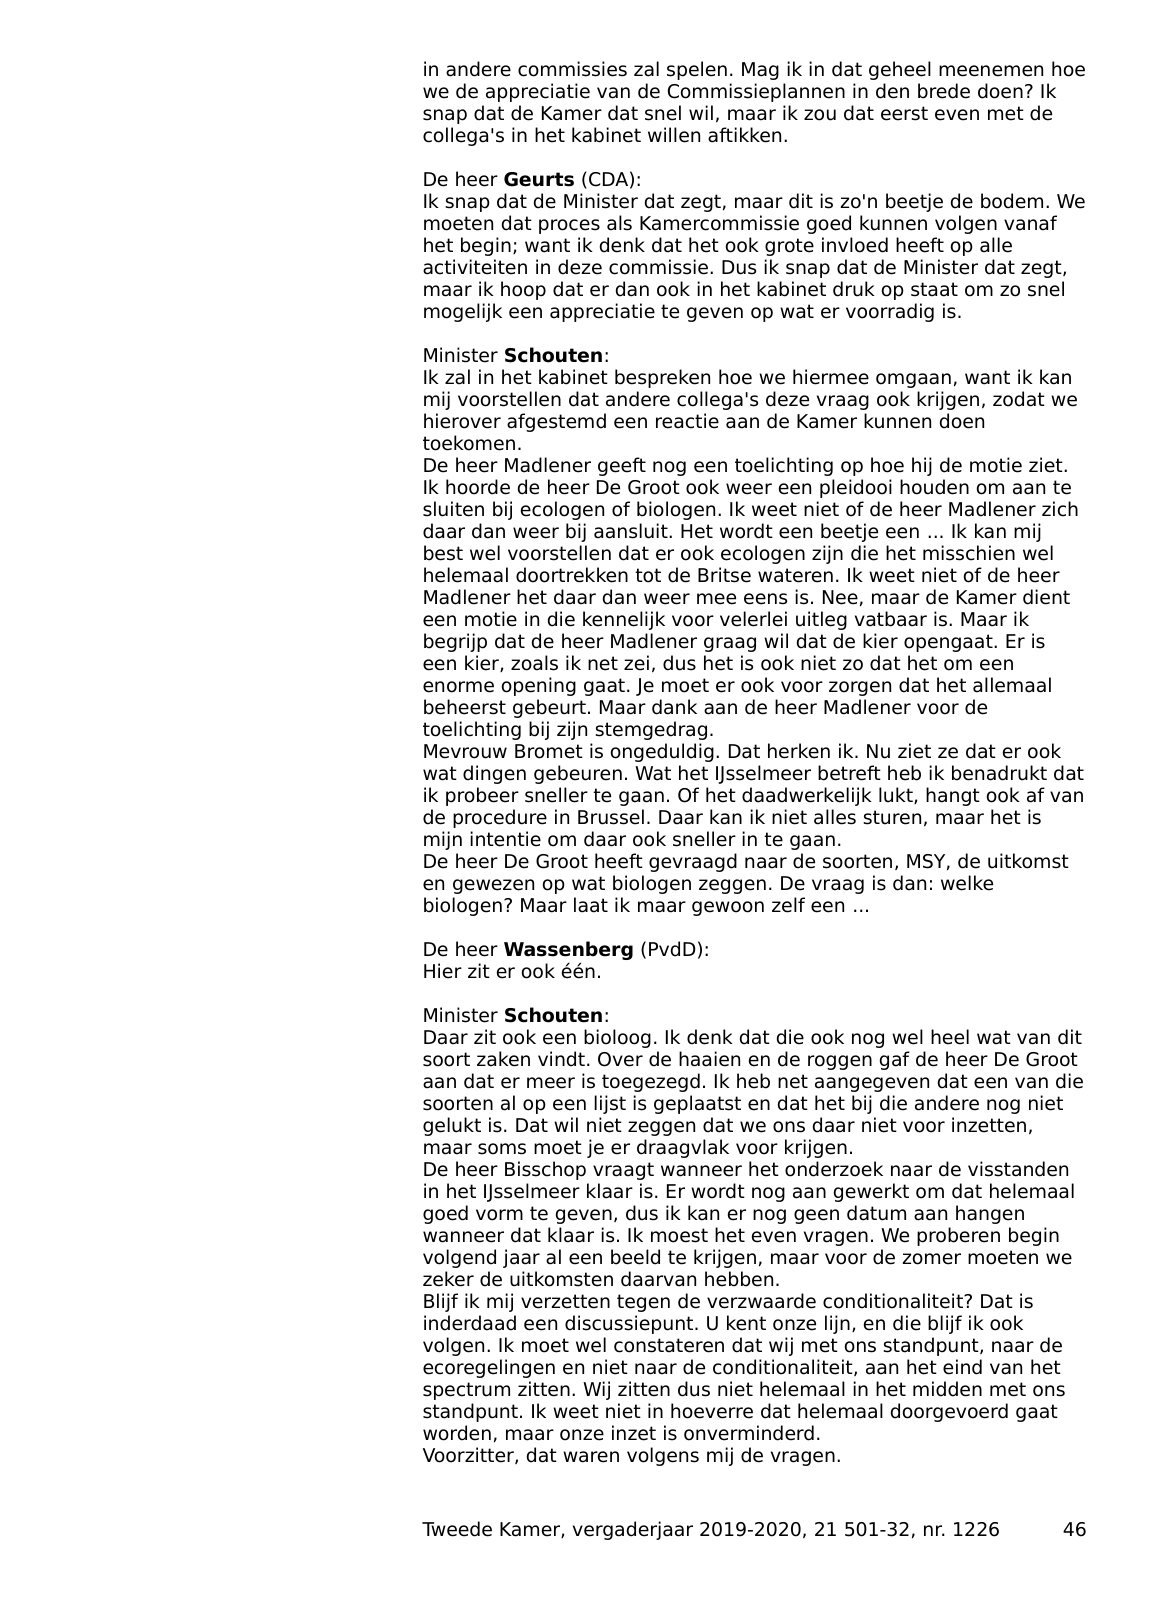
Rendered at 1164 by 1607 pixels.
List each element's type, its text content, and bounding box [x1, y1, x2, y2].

text Ik zal in het kabinet bespreken hoe we hiermee omgaan, want ik kan mij voorstellen dat andere collega's deze vraag ook krijgen, zodat we hierover afgestemd een reactie aan de Kamer kunnen doen toekomen. [422, 367, 1087, 455]
text De heer De Groot heeft gevraagd naar de soorten, MSY, de uitkomst en gewezen op wat biologen zeggen. De vraag is dan: welke biologen? Maar laat ik maar gewoon zelf een ... [422, 851, 1087, 917]
text De heer Madlener geeft nog een toelichting op hoe hij de motie ziet. Ik hoorde de heer De Groot ook weer een pleidooi houden om aan te sluiten bij ecologen of biologen. Ik weet niet of de heer Madlener zich daar dan weer bij aansluit. Het wordt een beetje een ... Ik kan mij best wel voorstellen dat er ook ecologen zijn die het misschien wel helemaal doortrekken tot de Britse wateren. Ik weet niet of de heer Madlener het daar dan weer mee eens is. Nee, maar de Kamer dient een motie in die kennelijk voor velerlei uitleg vatbaar is. Maar ik begrijp dat de heer Madlener graag wil dat de kier opengaat. Er is een kier, zoals ik net zei, dus het is ook niet zo dat het om een enorme opening gaat. Je moet er ook voor zorgen dat het allemaal beheerst gebeurt. Maar dank aan de heer Madlener voor de toelichting bij zijn stemgedrag. [422, 455, 1087, 741]
text Mevrouw Bromet is ongeduldig. Dat herken ik. Nu ziet ze dat er ook wat dingen gebeuren. Wat het IJsselmeer betreft heb ik benadrukt dat ik probeer sneller te gaan. Of het daadwerkelijk lukt, hangt ook af van de procedure in Brussel. Daar kan ik niet alles sturen, maar het is mijn intentie om daar ook sneller in te gaan. [422, 741, 1087, 851]
text Hier zit er ook één. [422, 961, 1087, 983]
text Voorzitter, dat waren volgens mij de vragen. [422, 1444, 1087, 1467]
text Daar zit ook een bioloog. Ik denk dat die ook nog wel heel wat van dit soort zaken vindt. Over de haaien en de roggen gaf de heer De Groot aan dat er meer is toegezegd. Ik heb net aangegeven dat een van die soorten al op een lijst is geplaatst en dat het bij die andere nog niet gelukt is. Dat wil niet zeggen dat we ons daar niet voor inzetten, maar soms moet je er draagvlak voor krijgen. [422, 1027, 1087, 1159]
text De heer Bisschop vraagt wanneer het onderzoek naar de visstanden in het IJsselmeer klaar is. Er wordt nog aan gewerkt om dat helemaal goed vorm te geven, dus ik kan er nog geen datum aan hangen wanneer dat klaar is. Ik moest het even vragen. We proberen begin volgend jaar al een beeld te krijgen, maar voor de zomer moeten we zeker de uitkomsten daarvan hebben. [422, 1159, 1087, 1291]
text Blijf ik mij verzetten tegen de verzwaarde conditionaliteit? Dat is inderdaad een discussiepunt. U kent onze lijn, en die blijf ik ook volgen. Ik moet wel constateren dat wij met ons standpunt, naar de ecoregelingen en niet naar de conditionaliteit, aan het eind van het spectrum zitten. Wij zitten dus niet helemaal in het midden met ons standpunt. Ik weet niet in hoeverre dat helemaal doorgevoerd gaat worden, maar onze inzet is onverminderd. [422, 1291, 1087, 1444]
text Ik snap dat de Minister dat zegt, maar dit is zo'n beetje de bodem. We moeten dat proces als Kamercommissie goed kunnen volgen vanaf het begin; want ik denk dat het ook grote invloed heeft op alle activiteiten in deze commissie. Dus ik snap dat de Minister dat zegt, maar ik hoop dat er dan ook in het kabinet druk op staat om zo snel mogelijk een appreciatie te geven op wat er voorradig is. [422, 191, 1087, 323]
text Minister Schouten: [422, 345, 1087, 367]
text Minister Schouten: [422, 1005, 1087, 1027]
text in andere commissies zal spelen. Mag ik in dat geheel meenemen hoe we de appreciatie van de Commissieplannen in den brede doen? Ik snap dat de Kamer dat snel wil, maar ik zou dat eerst even met de collega's in het kabinet willen aftikken. [422, 59, 1087, 147]
text De heer Wassenberg (PvdD): [422, 939, 1087, 961]
text De heer Geurts (CDA): [422, 169, 1087, 191]
